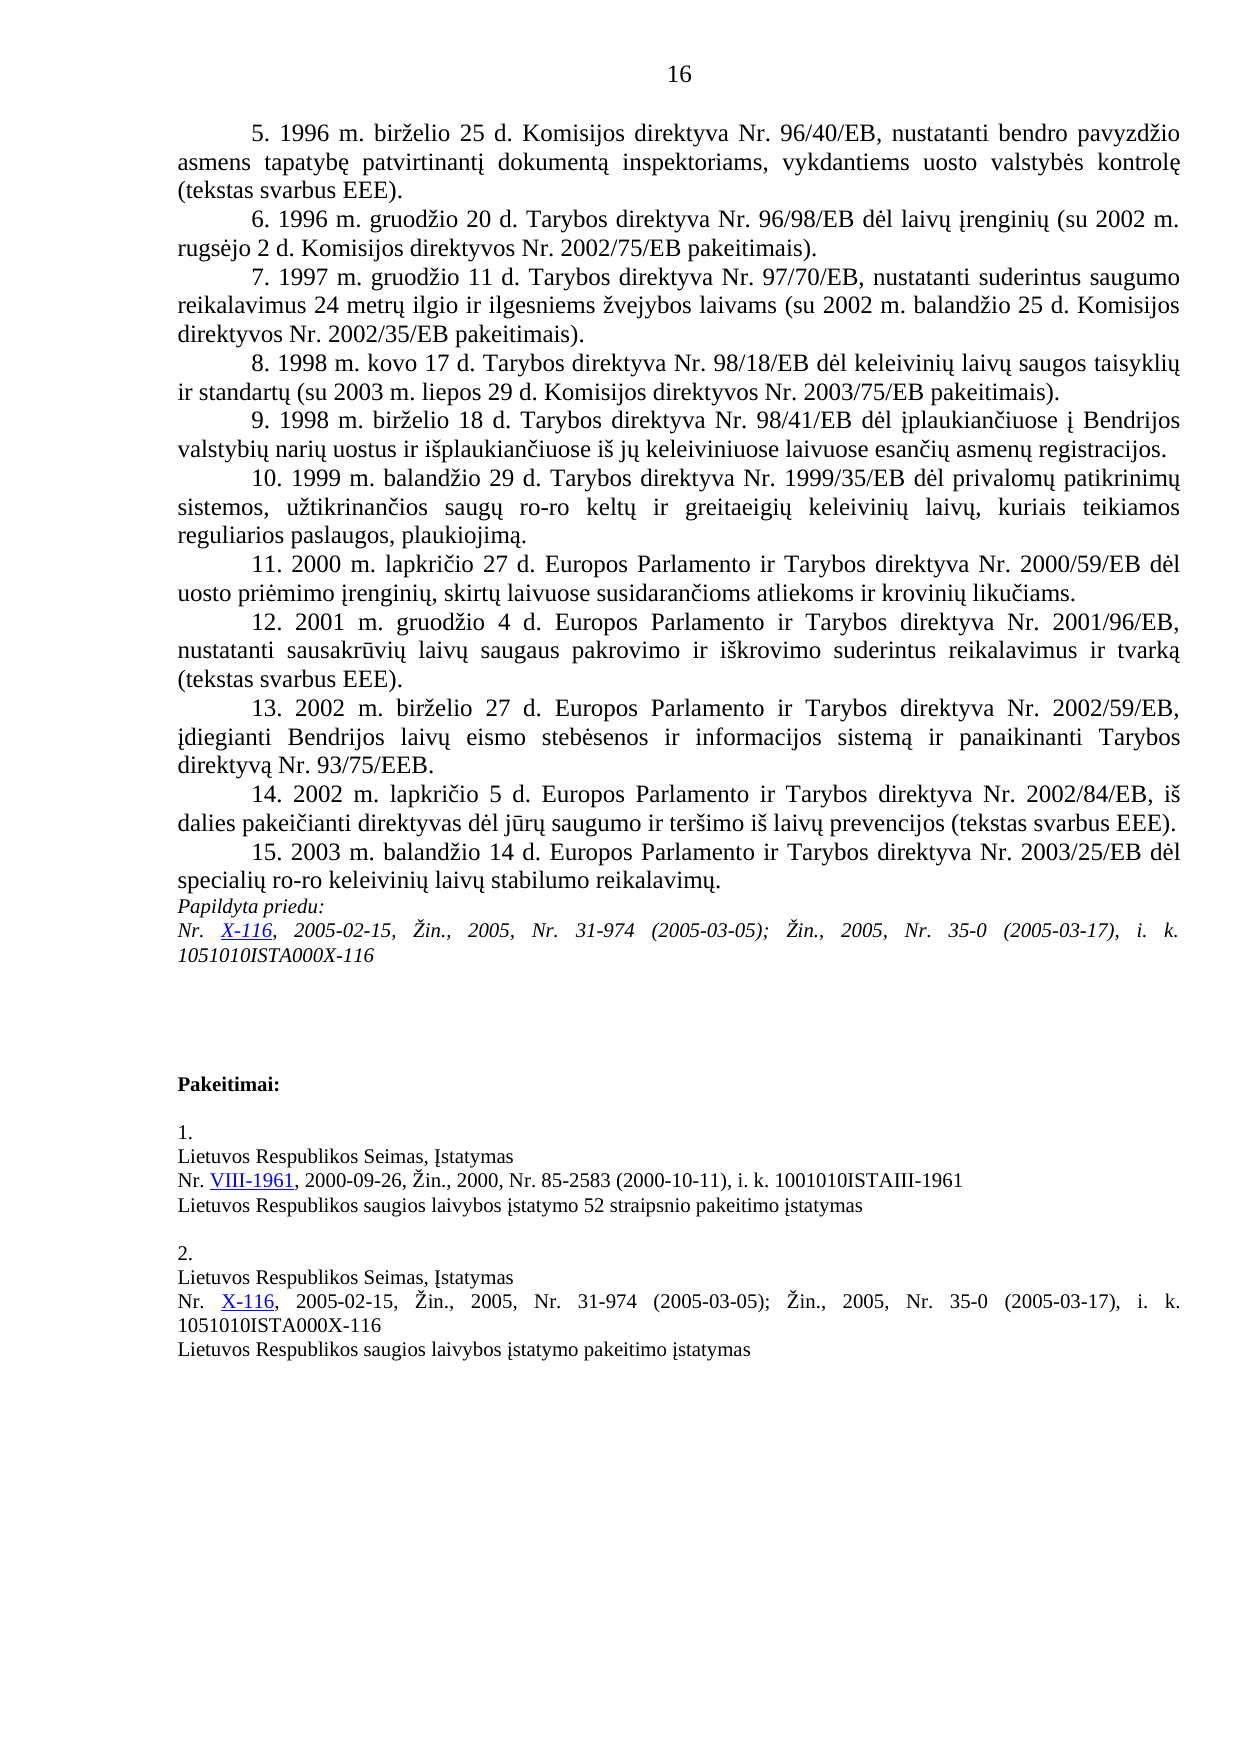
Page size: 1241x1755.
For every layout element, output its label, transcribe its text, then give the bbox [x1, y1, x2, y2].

text Papildyta priedu: [177, 894, 1181, 918]
text 11. 2000 m. lapkričio 27 d. Europos Parlamento ir Tarybos direktyva Nr. 2000/59/EB dėl uosto priėmimo įrenginių, skirtų laivuose susidarančioms atliekoms ir krovinių likučiams. [177, 549, 1181, 607]
text Lietuvos Respublikos Seimas, Įstatymas [177, 1265, 1181, 1289]
text 15. 2003 m. balandžio 14 d. Europos Parlamento ir Tarybos direktyva Nr. 2003/25/EB dėl specialių ro-ro keleivinių laivų stabilumo reikalavimų. [177, 837, 1181, 894]
text Lietuvos Respublikos Seimas, Įstatymas [177, 1144, 1181, 1168]
text 12. 2001 m. gruodžio 4 d. Europos Parlamento ir Tarybos direktyva Nr. 2001/96/EB, nustatanti sausakrūvių laivų saugaus pakrovimo ir iškrovimo suderintus reikalavimus ir tvarką (tekstas svarbus EEE). [177, 607, 1181, 693]
text 8. 1998 m. kovo 17 d. Tarybos direktyva Nr. 98/18/EB dėl keleivinių laivų saugos taisyklių ir standartų (su 2003 m. liepos 29 d. Komisijos direktyvos Nr. 2003/75/EB pakeitimais). [177, 348, 1181, 406]
text 7. 1997 m. gruodžio 11 d. Tarybos direktyva Nr. 97/70/EB, nustatanti suderintus saugumo reikalavimus 24 metrų ilgio ir ilgesniems žvejybos laivams (su 2002 m. balandžio 25 d. Komisijos direktyvos Nr. 2002/35/EB pakeitimais). [177, 262, 1181, 348]
text 2. [177, 1241, 1181, 1265]
text Pakeitimai: [177, 1072, 1181, 1096]
text 14. 2002 m. lapkričio 5 d. Europos Parlamento ir Tarybos direktyva Nr. 2002/84/EB, iš dalies pakeičianti direktyvas dėl jūrų saugumo ir teršimo iš laivų prevencijos (tekstas svarbus EEE). [177, 779, 1181, 837]
text Nr. X-116, 2005-02-15, Žin., 2005, Nr. 31-974 (2005-03-05); Žin., 2005, Nr. 35-0 (2005-03-17), i. k. 1051010ISTA000X-116 [177, 918, 1181, 967]
text Nr. VIII-1961, 2000-09-26, Žin., 2000, Nr. 85-2583 (2000-10-11), i. k. 1001010ISTAIII-1961 [177, 1168, 1181, 1192]
text 6. 1996 m. gruodžio 20 d. Tarybos direktyva Nr. 96/98/EB dėl laivų įrenginių (su 2002 m. rugsėjo 2 d. Komisijos direktyvos Nr. 2002/75/EB pakeitimais). [177, 204, 1181, 262]
text 10. 1999 m. balandžio 29 d. Tarybos direktyva Nr. 1999/35/EB dėl privalomų patikrinimų sistemos, užtikrinančios saugų ro-ro keltų ir greitaeigių keleivinių laivų, kuriais teikiamos reguliarios paslaugos, plaukiojimą. [177, 463, 1181, 549]
text 9. 1998 m. birželio 18 d. Tarybos direktyva Nr. 98/41/EB dėl įplaukiančiuose į Bendrijos valstybių narių uostus ir išplaukiančiuose iš jų keleiviniuose laivuose esančių asmenų registracijos. [177, 406, 1181, 463]
text 5. 1996 m. birželio 25 d. Komisijos direktyva Nr. 96/40/EB, nustatanti bendro pavyzdžio asmens tapatybę patvirtinantį dokumentą inspektoriams, vykdantiems uosto valstybės kontrolę (tekstas svarbus EEE). [177, 118, 1181, 204]
text 13. 2002 m. birželio 27 d. Europos Parlamento ir Tarybos direktyva Nr. 2002/59/EB, įdiegianti Bendrijos laivų eismo stebėsenos ir informacijos sistemą ir panaikinanti Tarybos direktyvą Nr. 93/75/EEB. [177, 693, 1181, 779]
text 1. [177, 1120, 1181, 1144]
text Lietuvos Respublikos saugios laivybos įstatymo 52 straipsnio pakeitimo įstatymas [177, 1192, 1181, 1217]
text Nr. X-116, 2005-02-15, Žin., 2005, Nr. 31-974 (2005-03-05); Žin., 2005, Nr. 35-0 (2005-03-17), i. k. 1051010ISTA000X-116 [177, 1289, 1181, 1337]
text Lietuvos Respublikos saugios laivybos įstatymo pakeitimo įstatymas [177, 1337, 1181, 1361]
